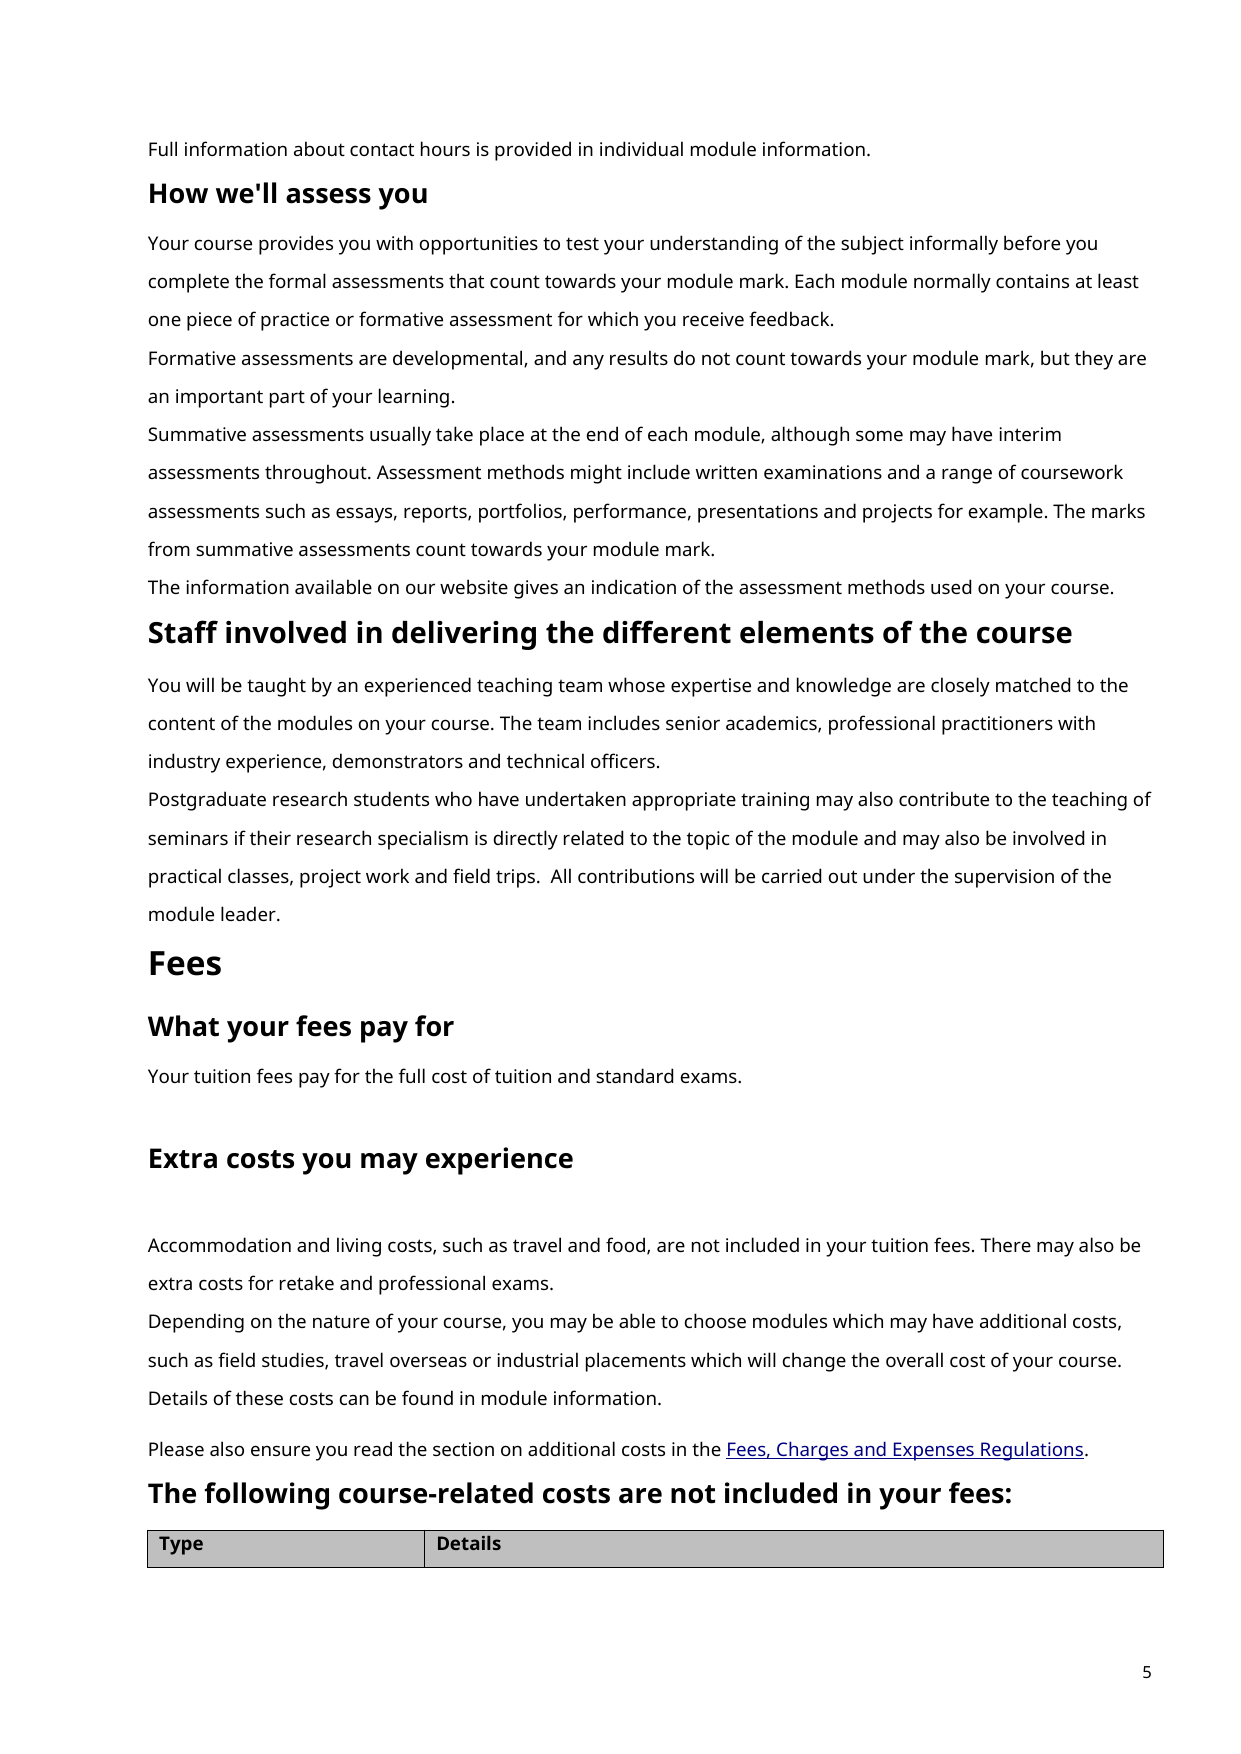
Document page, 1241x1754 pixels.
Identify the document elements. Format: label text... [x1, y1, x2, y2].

subtitle Staff involved in delivering the different elements of the course [148, 613, 1152, 652]
text The information available on our website gives an indication of the assessment methods used on your course. [148, 574, 1152, 600]
text Your course provides you with opportunities to test your understanding of the subject informally before you complete the formal assessments that count towards your module mark. Each module normally contains at least one piece of practice or formative assessment for which you receive feedback. [148, 230, 1152, 332]
text Formative assessments are developmental, and any results do not count towards your module mark, but they are an important part of your learning. [148, 345, 1152, 409]
table_header Type [148, 1531, 424, 1567]
subtitle How we'll assess you [148, 175, 1152, 212]
subtitle The following course-related costs are not included in your fees: [148, 1474, 1152, 1511]
text Your tuition fees pay for the full cost of tuition and standard exams. [148, 1063, 1152, 1089]
text You will be taught by an experienced teaching team whose expertise and knowledge are closely matched to the content of the modules on your course. The team includes senior academics, professional practitioners with industry experience, demonstrators and technical officers. [148, 672, 1152, 774]
text Summative assessments usually take place at the end of each module, although some may have interim assessments throughout. Assessment methods might include written examinations and a range of coursework assessments such as essays, reports, portfolios, performance, presentations and projects for example. The marks from summative assessments count towards your module mark. [148, 421, 1152, 562]
text Full information about contact hours is provided in individual module information. [148, 137, 1152, 162]
text Accommodation and living costs, such as travel and food, are not included in your tuition fees. There may also be extra costs for retake and professional exams. [148, 1232, 1152, 1296]
text Postgraduate research students who have undertaken appropriate training may also contribute to the teaching of seminars if their research specialism is directly related to the topic of the module and may also be involved in practical classes, project work and field trips. All contributions will be carried out under the supervision of the module leader. [148, 787, 1152, 927]
table_header Details [425, 1531, 1163, 1567]
subtitle Fees [148, 940, 1152, 985]
subtitle Extra costs you may experience [148, 1139, 1152, 1176]
text Please also ensure you read the section on additional costs in the Fees, Charges and Expenses Regulations. [148, 1436, 1152, 1462]
subtitle What your fees pay for [148, 1008, 1152, 1045]
text Depending on the nature of your course, you may be able to choose modules which may have additional costs, such as field studies, travel overseas or industrial placements which will change the overall cost of your course. Details of these costs can be found in module information. [148, 1309, 1152, 1411]
